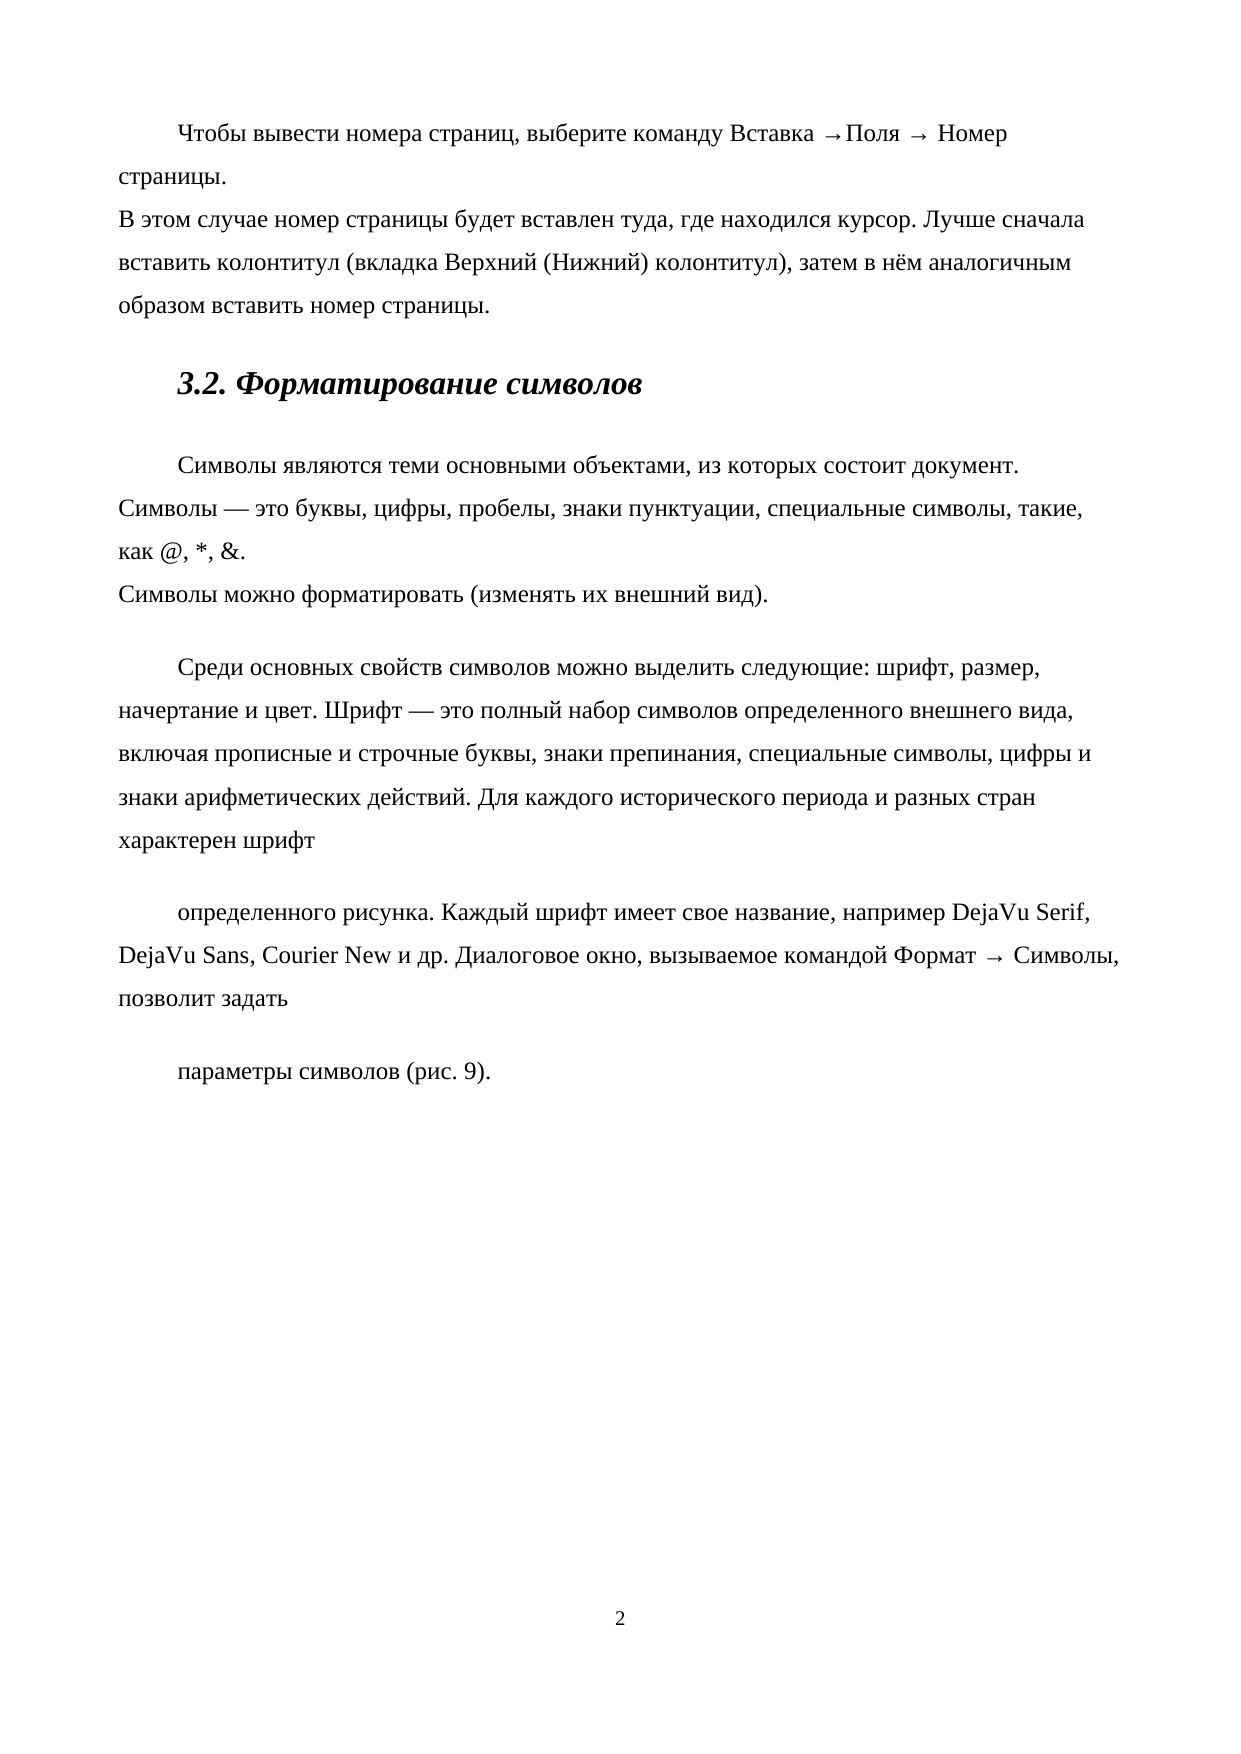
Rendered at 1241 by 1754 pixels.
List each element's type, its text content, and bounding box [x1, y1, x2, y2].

text Среди основных свойств символов можно выделить следующие: шрифт, размер, начертание и цвет. Шрифт — это полный набор символов определенного внешнего вида, включая прописные и строчные буквы, знаки препинания, специальные символы, цифры и знаки арифметических действий. Для каждого исторического периода и разных стран характерен шрифт [118, 652, 1122, 853]
text определенного рисунка. Каждый шрифт имеет свое название, например DejaVu Serif, DejaVu Sans, Courier New и др. Диалоговое окно, вызываемое командой Формат → Символы, позволит задать [118, 897, 1122, 1012]
text 3.2. Форматирование символов [118, 363, 1122, 402]
text Символы являются теми основными объектами, из которых состоит документ. Символы — это буквы, цифры, пробелы, знаки пунктуации, специальные символы, такие, как @, *, &. Символы можно форматировать (изменять их внешний вид). [118, 450, 1122, 608]
text параметры символов (рис. 9). [118, 1056, 1122, 1085]
text Чтобы вывести номера страниц, выберите команду Вставка →Поля → Номер страницы. В этом случае номер страницы будет вставлен туда, где находился курсор. Лучше сначала вставить колонтитул (вкладка Верхний (Нижний) колонтитул), затем в нём аналогичным образом вставить номер страницы. [118, 118, 1122, 319]
